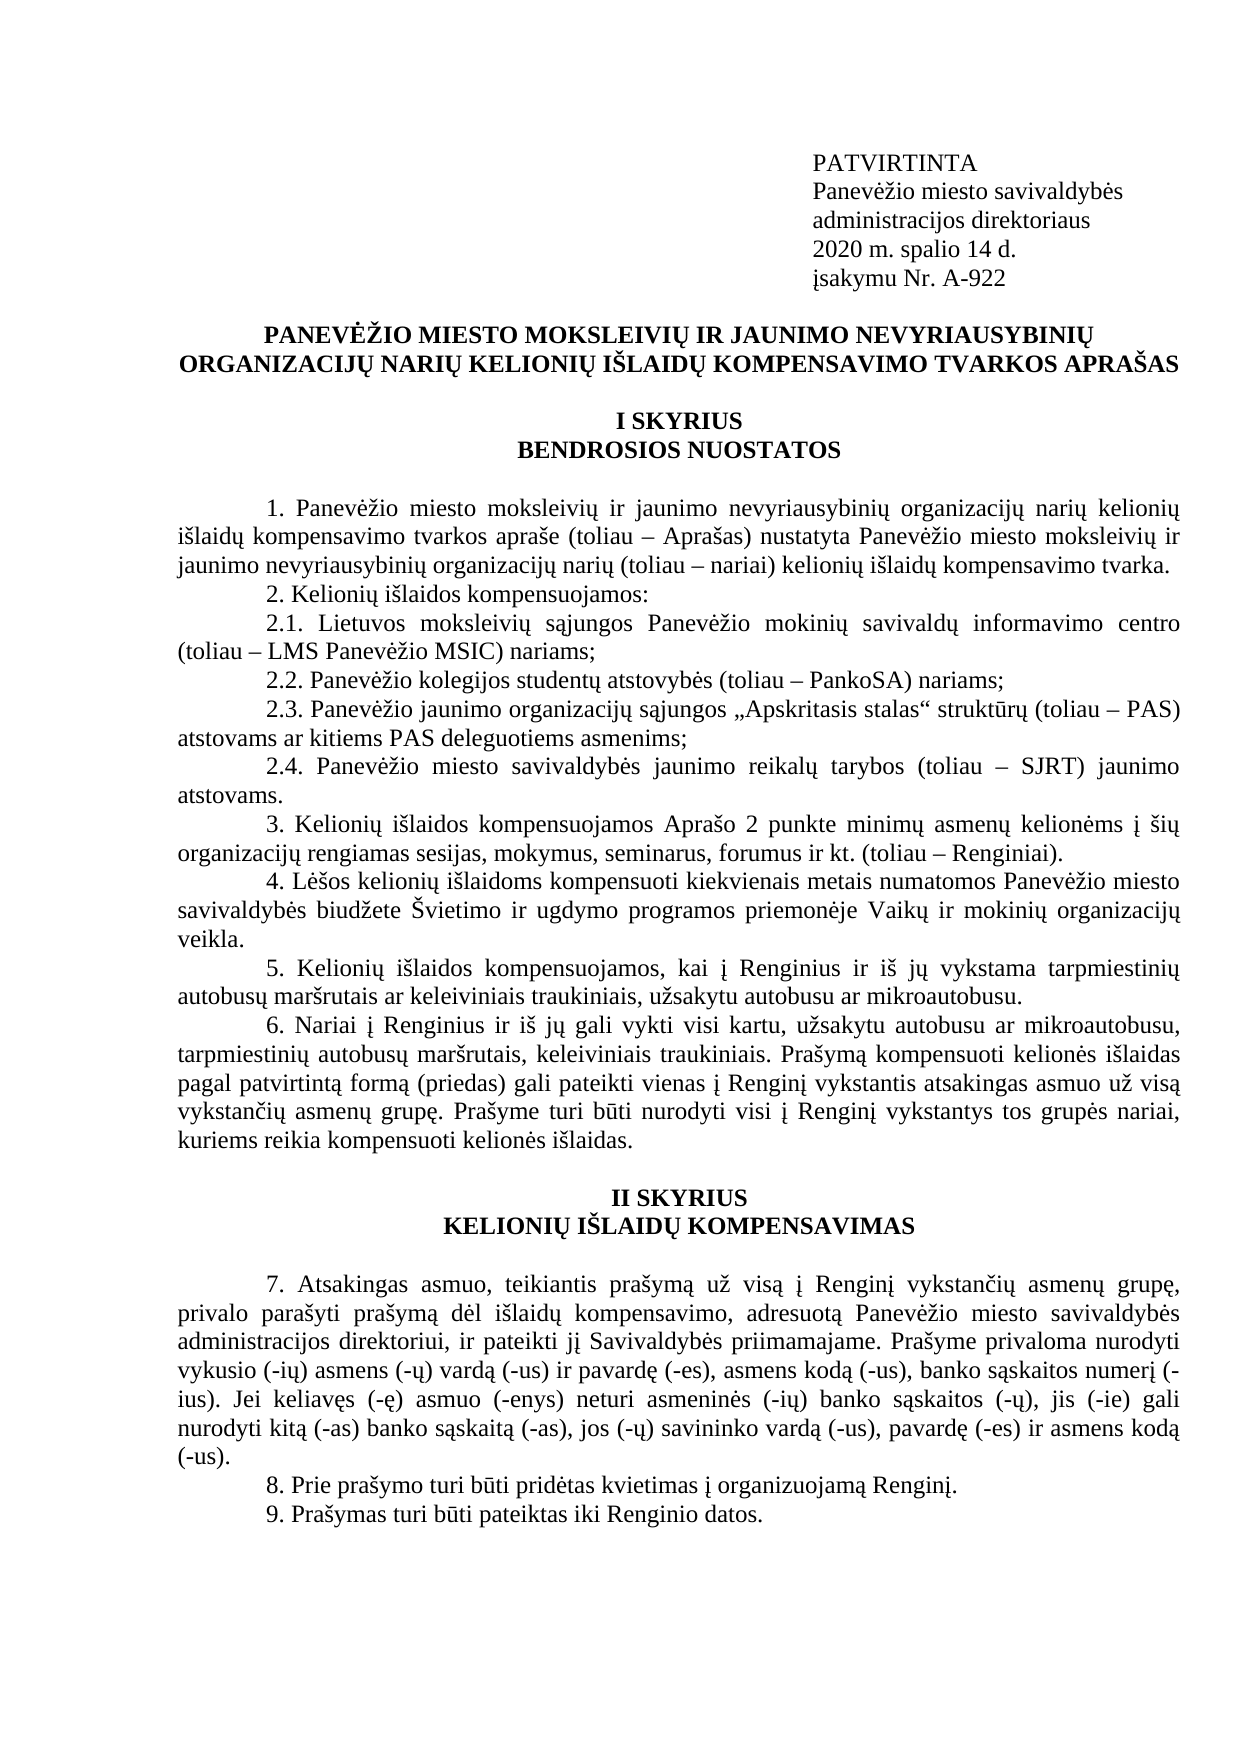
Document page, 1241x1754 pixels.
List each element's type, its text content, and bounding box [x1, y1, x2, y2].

text 2.3. Panevėžio jaunimo organizacijų sąjungos „Apskritasis stalas“ struktūrų (toliau – PAS) atstovams ar kitiems PAS deleguotiems asmenims; [177, 694, 1181, 751]
text 7. Atsakingas asmuo, teikiantis prašymą už visą į Renginį vykstančių asmenų grupę, privalo parašyti prašymą dėl išlaidų kompensavimo, adresuotą Panevėžio miesto savivaldybės administracijos direktoriui, ir pateikti jį Savivaldybės priimamajame. Prašyme privaloma nurodyti vykusio (-ių) asmens (-ų) vardą (-us) ir pavardę (-es), asmens kodą (-us), banko sąskaitos numerį (-ius). Jei keliavęs (-ę) asmuo (-enys) neturi asmeninės (-ių) banko sąskaitos (-ų), jis (-ie) gali nurodyti kitą (-as) banko sąskaitą (-as), jos (-ų) savininko vardą (-us), pavardę (-es) ir asmens kodą (-us). [177, 1269, 1181, 1470]
text BENDROSIOS NUOSTATOS [177, 435, 1181, 464]
text KELIONIŲ IŠLAIDŲ KOMPENSAVIMAS [177, 1211, 1181, 1240]
text 2.1. Lietuvos moksleivių sąjungos Panevėžio mokinių savivaldų informavimo centro (toliau – LMS Panevėžio MSIC) nariams; [177, 608, 1181, 665]
text 1. Panevėžio miesto moksleivių ir jaunimo nevyriausybinių organizacijų narių kelionių išlaidų kompensavimo tvarkos apraše (toliau – Aprašas) nustatyta Panevėžio miesto moksleivių ir jaunimo nevyriausybinių organizacijų narių (toliau – nariai) kelionių išlaidų kompensavimo tvarka. [177, 493, 1181, 579]
text administracijos direktoriaus [812, 205, 1181, 234]
text II SKYRIUS [177, 1183, 1181, 1211]
text 5. Kelionių išlaidos kompensuojamos, kai į Renginius ir iš jų vykstama tarpmiestinių autobusų maršrutais ar keleiviniais traukiniais, užsakytu autobusu ar mikroautobusu. [177, 953, 1181, 1010]
text 8. Prie prašymo turi būti pridėtas kvietimas į organizuojamą Renginį. [177, 1470, 1181, 1499]
text 2.2. Panevėžio kolegijos studentų atstovybės (toliau – PankoSA) nariams; [177, 665, 1181, 694]
text 3. Kelionių išlaidos kompensuojamos Aprašo 2 punkte minimų asmenų kelionėms į šių organizacijų rengiamas sesijas, mokymus, seminarus, forumus ir kt. (toliau – Renginiai). [177, 809, 1181, 866]
text 2020 m. spalio 14 d. [812, 234, 1181, 263]
text I SKYRIUS [177, 406, 1181, 435]
text 9. Prašymas turi būti pateiktas iki Renginio datos. [177, 1499, 1181, 1528]
text PATVIRTINTA [812, 148, 1181, 176]
text PANEVĖŽIO MIESTO MOKSLEIVIŲ IR JAUNIMO NEVYRIAUSYBINIŲ ORGANIZACIJŲ NARIŲ KELIONIŲ IŠLAIDŲ KOMPENSAVIMO TVARKOS APRAŠAS [177, 320, 1181, 378]
text 6. Nariai į Renginius ir iš jų gali vykti visi kartu, užsakytu autobusu ar mikroautobusu, tarpmiestinių autobusų maršrutais, keleiviniais traukiniais. Prašymą kompensuoti kelionės išlaidas pagal patvirtintą formą (priedas) gali pateikti vienas į Renginį vykstantis atsakingas asmuo už visą vykstančių asmenų grupę. Prašyme turi būti nurodyti visi į Renginį vykstantys tos grupės nariai, kuriems reikia kompensuoti kelionės išlaidas. [177, 1010, 1181, 1154]
text įsakymu Nr. A-922 [812, 263, 1181, 291]
text 2. Kelionių išlaidos kompensuojamos: [177, 579, 1181, 608]
text 2.4. Panevėžio miesto savivaldybės jaunimo reikalų tarybos (toliau – SJRT) jaunimo atstovams. [177, 751, 1181, 809]
text Panevėžio miesto savivaldybės [812, 176, 1181, 205]
text 4. Lėšos kelionių išlaidoms kompensuoti kiekvienais metais numatomos Panevėžio miesto savivaldybės biudžete Švietimo ir ugdymo programos priemonėje Vaikų ir mokinių organizacijų veikla. [177, 866, 1181, 953]
